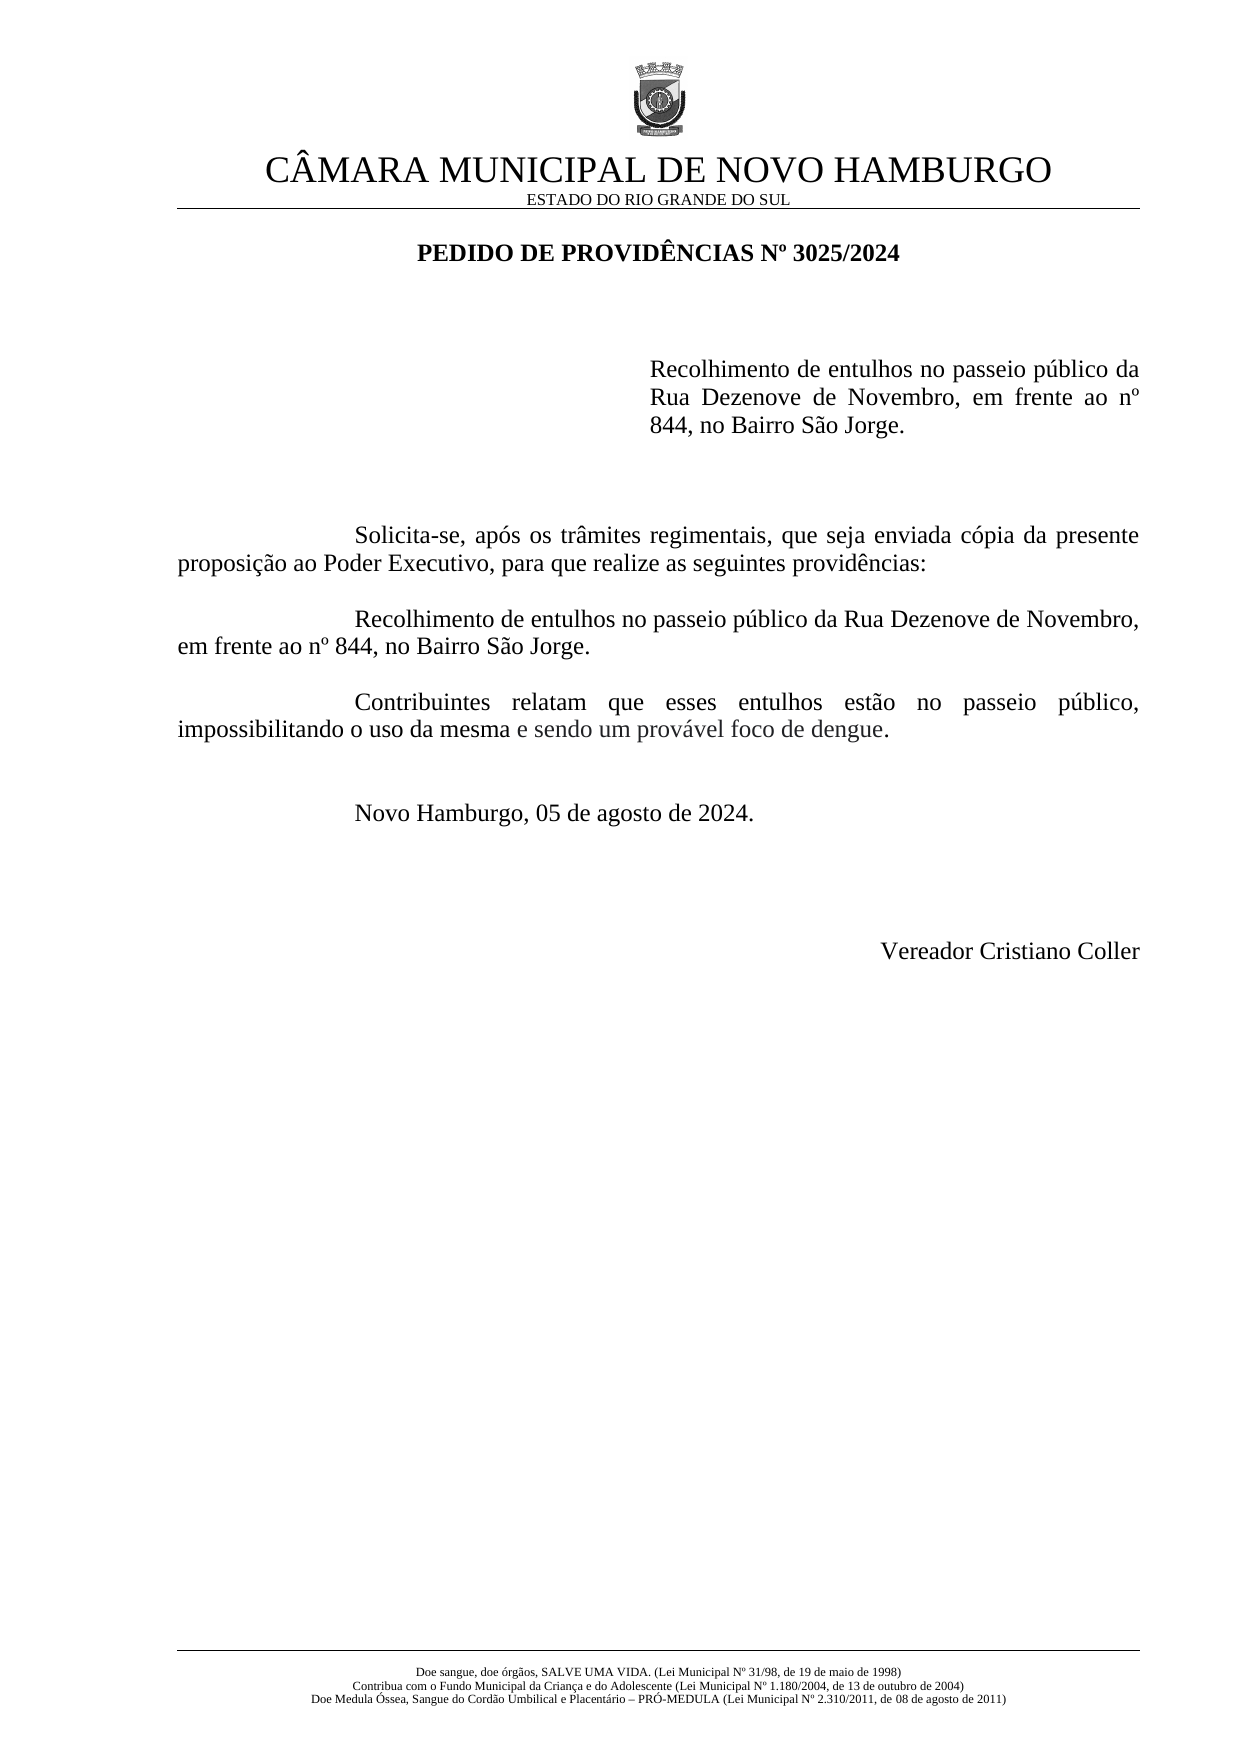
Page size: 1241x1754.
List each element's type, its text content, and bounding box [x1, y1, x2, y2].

text Novo Hamburgo, 05 de agosto de 2024. [177, 799, 1140, 826]
text Vereador Cristiano Coller [177, 937, 1140, 965]
text Recolhimento de entulhos no passeio público da Rua Dezenove de Novembro, em frente ao nº 844, no Bairro São Jorge. [177, 605, 1140, 660]
text PEDIDO DE PROVIDÊNCIAS Nº 3025/2024 [177, 239, 1140, 267]
text Recolhimento de entulhos no passeio público da Rua Dezenove de Novembro, em frente ao nº 844, no Bairro São Jorge. [649, 355, 1140, 438]
text Solicita-se, após os trâmites regimentais, que seja enviada cópia da presente proposição ao Poder Executivo, para que realize as seguintes providências: [177, 522, 1140, 577]
text Contribuintes relatam que esses entulhos estão no passeio público, impossibilitando o uso da mesma e sendo um provável foco de dengue. [177, 688, 1140, 743]
